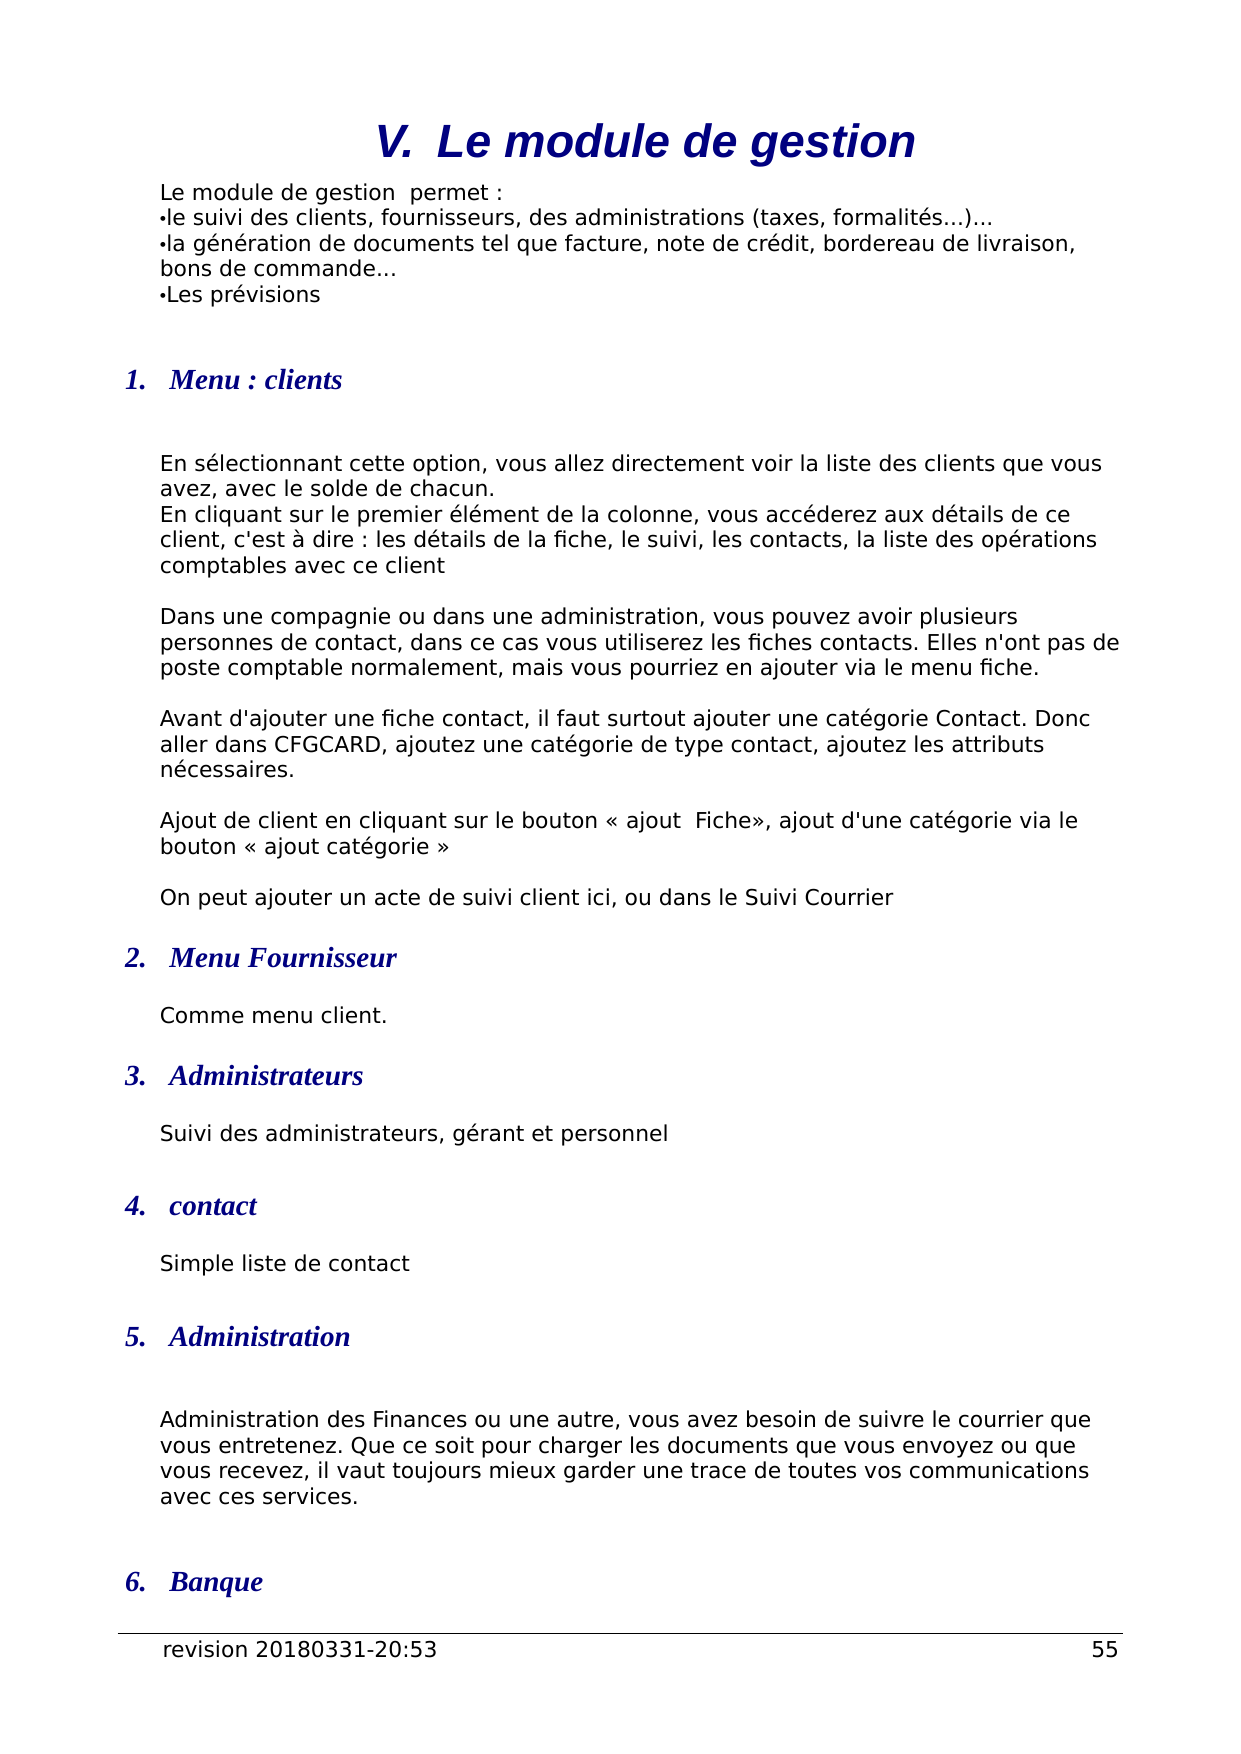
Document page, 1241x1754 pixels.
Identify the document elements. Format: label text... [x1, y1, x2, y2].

subtitle Administration [117, 1319, 1123, 1352]
subtitle contact [117, 1188, 1123, 1222]
text En cliquant sur le premier élément de la colonne, vous accéderez aux détails de ce client, c'est à dire : les détails de la fiche, le suivi, les contacts, la liste des opérations comptables avec ce client [159, 502, 1123, 578]
text Simple liste de contact [159, 1251, 1123, 1277]
text Comme menu client. [159, 1003, 1123, 1028]
subtitle Administrateurs [117, 1058, 1123, 1091]
text Suivi des administrateurs, gérant et personnel [159, 1121, 1123, 1146]
text Avant d'ajouter une fiche contact, il faut surtout ajouter une catégorie Contact. Donc aller dans CFGCARD, ajoutez une catégorie de type contact, ajoutez les attributs nécessaires. [159, 706, 1123, 783]
text Ajout de client en cliquant sur le bouton « ajout Fiche», ajout d'une catégorie via le bouton « ajout catégorie » [159, 808, 1123, 859]
subtitle Banque [117, 1564, 1123, 1598]
list le suivi des clients, fournisseurs, des administrations (taxes, formalités...)... [159, 205, 1123, 231]
text Dans une compagnie ou dans une administration, vous pouvez avoir plusieurs personnes de contact, dans ce cas vous utiliserez les fiches contacts. Elles n'ont pas de poste comptable normalement, mais vous pourriez en ajouter via le menu fiche. [159, 604, 1123, 681]
subtitle Le module de gestion [159, 113, 1123, 167]
text En sélectionnant cette option, vous allez directement voir la liste des clients que vous avez, avec le solde de chacun. [159, 451, 1123, 502]
subtitle Menu Fournisseur [117, 940, 1123, 973]
text Le module de gestion permet : [159, 180, 1123, 205]
list la génération de documents tel que facture, note de crédit, bordereau de livraison, bons de commande... [159, 231, 1123, 282]
text On peut ajouter un acte de suivi client ici, ou dans le Suivi Courrier [159, 885, 1123, 910]
subtitle Menu : clients [117, 362, 1123, 396]
list Les prévisions [159, 282, 1123, 307]
text Administration des Finances ou une autre, vous avez besoin de suivre le courrier que vous entretenez. Que ce soit pour charger les documents que vous envoyez ou que vous recevez, il vaut toujours mieux garder une trace de toutes vos communications avec ces services. [159, 1407, 1123, 1509]
